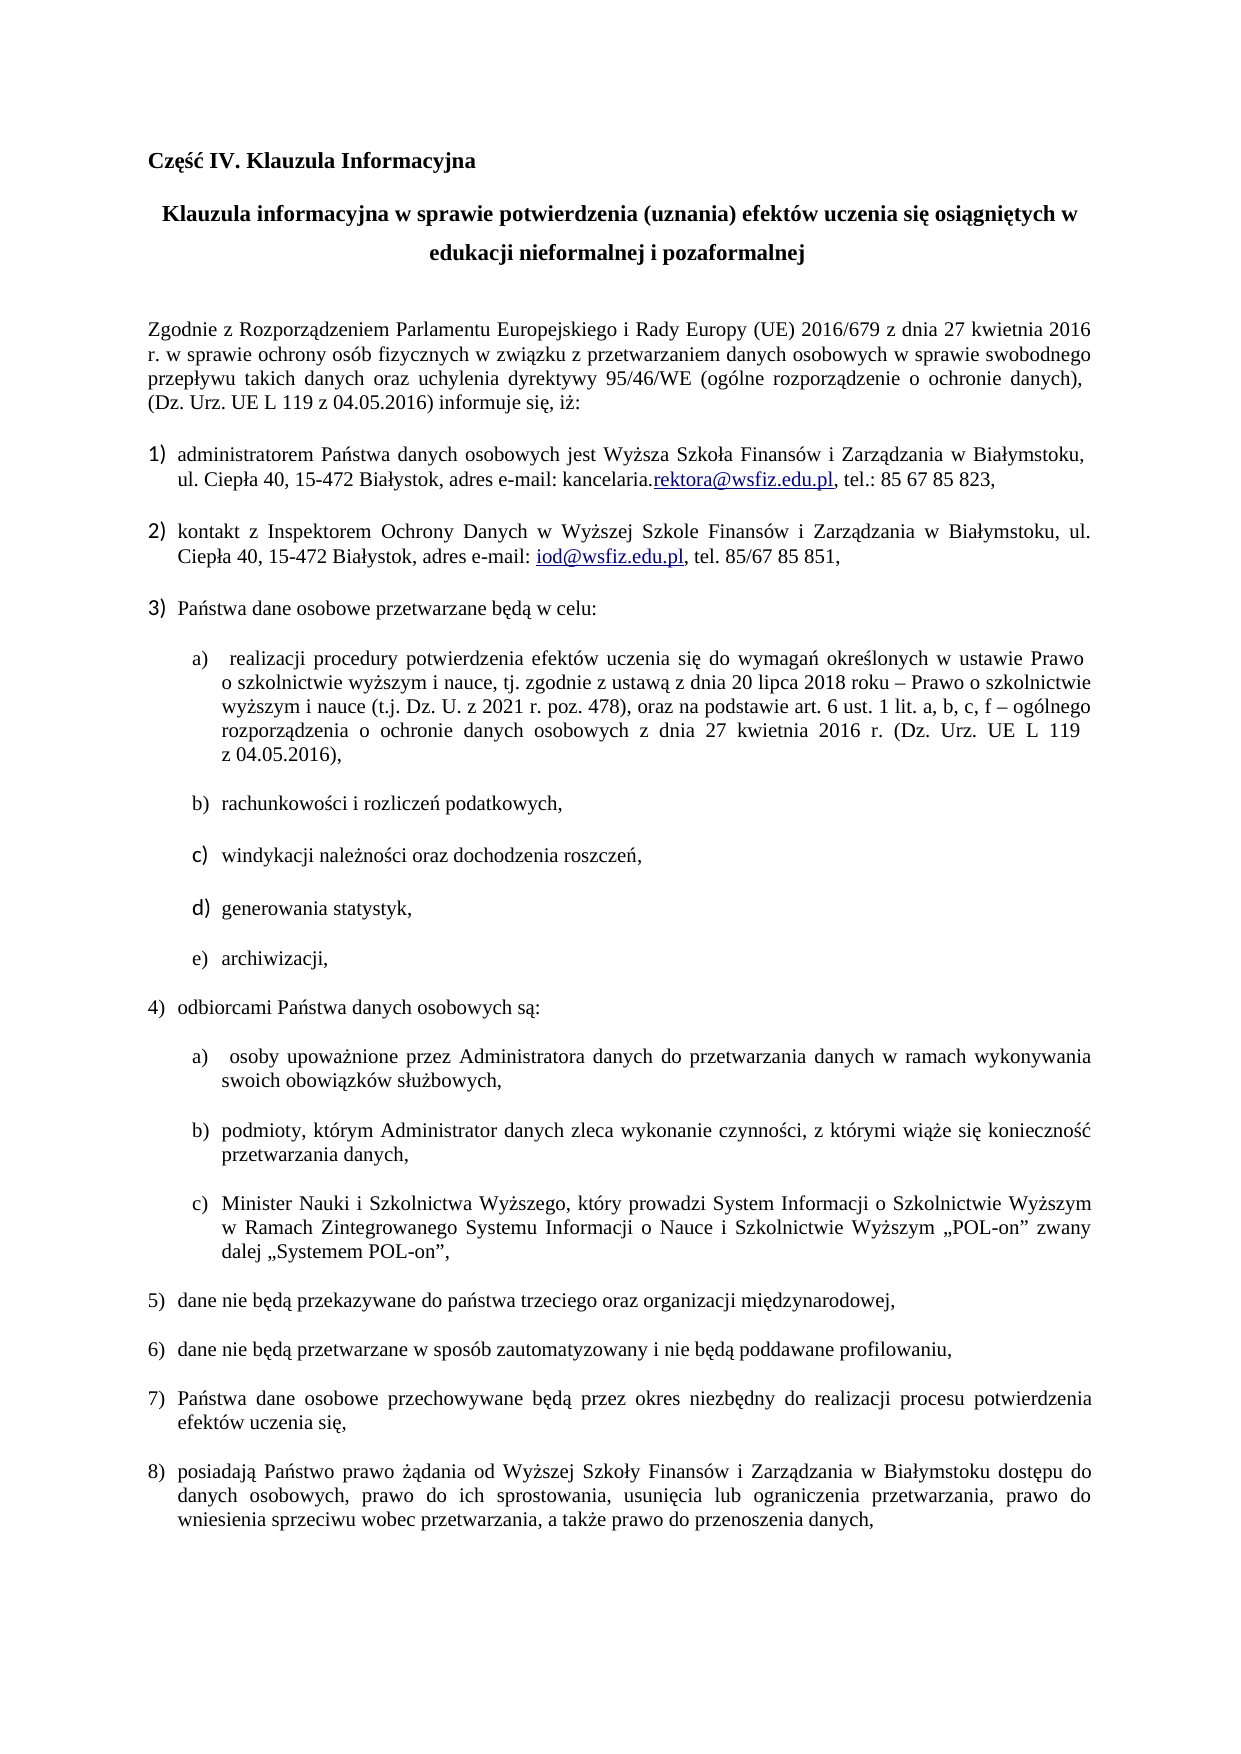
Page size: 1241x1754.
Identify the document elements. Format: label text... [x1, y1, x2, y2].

text Zgodnie z Rozporządzeniem Parlamentu Europejskiego i Rady Europy (UE) 2016/679 z dnia 27 kwietnia 2016 r. w sprawie ochrony osób fizycznych w związku z przetwarzaniem danych osobowych w sprawie swobodnego przepływu takich danych oraz uchylenia dyrektywy 95/46/WE (ogólne rozporządzenie o ochronie danych), (Dz. Urz. UE L 119 z 04.05.2016) informuje się, iż: [148, 317, 1093, 414]
list osoby upoważnione przez Administratora danych do przetwarzania danych w ramach wykonywania swoich obowiązków służbowych, [192, 1044, 1093, 1092]
list windykacji należności oraz dochodzenia roszczeń, [192, 840, 1093, 868]
text Klauzula informacyjna w sprawie potwierdzenia (uznania) efektów uczenia się osiągniętych w edukacji nieformalnej i pozaformalnej [148, 199, 1093, 265]
list rachunkowości i rozliczeń podatkowych, [192, 791, 1093, 815]
list posiadają Państwo prawo żądania od Wyższej Szkoły Finansów i Zarządzania w Białymstoku dostępu do danych osobowych, prawo do ich sprostowania, usunięcia lub ograniczenia przetwarzania, prawo do wniesienia sprzeciwu wobec przetwarzania, a także prawo do przenoszenia danych, [148, 1459, 1093, 1531]
list kontakt z Inspektorem Ochrony Danych w Wyższej Szkole Finansów i Zarządzania w Białymstoku, ul. Ciepła 40, 15-472 Białystok, adres e-mail: iod@wsfiz.edu.pl, tel. 85/67 85 851, [148, 516, 1093, 568]
list administratorem Państwa danych osobowych jest Wyższa Szkoła Finansów i Zarządzania w Białymstoku, ul. Ciepła 40, 15-472 Białystok, adres e-mail: kancelaria.rektora@wsfiz.edu.pl, tel.: 85 67 85 823, [148, 439, 1093, 491]
list dane nie będą przekazywane do państwa trzeciego oraz organizacji międzynarodowej, [148, 1288, 1093, 1312]
list realizacji procedury potwierdzenia efektów uczenia się do wymagań określonych w ustawie Prawo o szkolnictwie wyższym i nauce, tj. zgodnie z ustawą z dnia 20 lipca 2018 roku – Prawo o szkolnictwie wyższym i nauce (t.j. Dz. U. z 2021 r. poz. 478), oraz na podstawie art. 6 ust. 1 lit. a, b, c, f – ogólnego rozporządzenia o ochronie danych osobowych z dnia 27 kwietnia 2016 r. (Dz. Urz. UE L 119 z 04.05.2016), [192, 646, 1093, 766]
text Część IV. Klauzula Informacyjna [148, 148, 1093, 174]
list archiwizacji, [192, 946, 1093, 970]
list podmioty, którym Administrator danych zleca wykonanie czynności, z którymi wiąże się konieczność przetwarzania danych, [192, 1117, 1093, 1166]
list Państwa dane osobowe przechowywane będą przez okres niezbędny do realizacji procesu potwierdzenia efektów uczenia się, [148, 1386, 1093, 1434]
list Państwa dane osobowe przetwarzane będą w celu: [148, 593, 1093, 621]
list Minister Nauki i Szkolnictwa Wyższego, który prowadzi System Informacji o Szkolnictwie Wyższym w Ramach Zintegrowanego Systemu Informacji o Nauce i Szkolnictwie Wyższym „POL-on” zwany dalej „Systemem POL-on”, [192, 1191, 1093, 1263]
list dane nie będą przetwarzane w sposób zautomatyzowany i nie będą poddawane profilowaniu, [148, 1337, 1093, 1361]
list odbiorcami Państwa danych osobowych są: [148, 995, 1093, 1019]
list generowania statystyk, [192, 893, 1093, 921]
